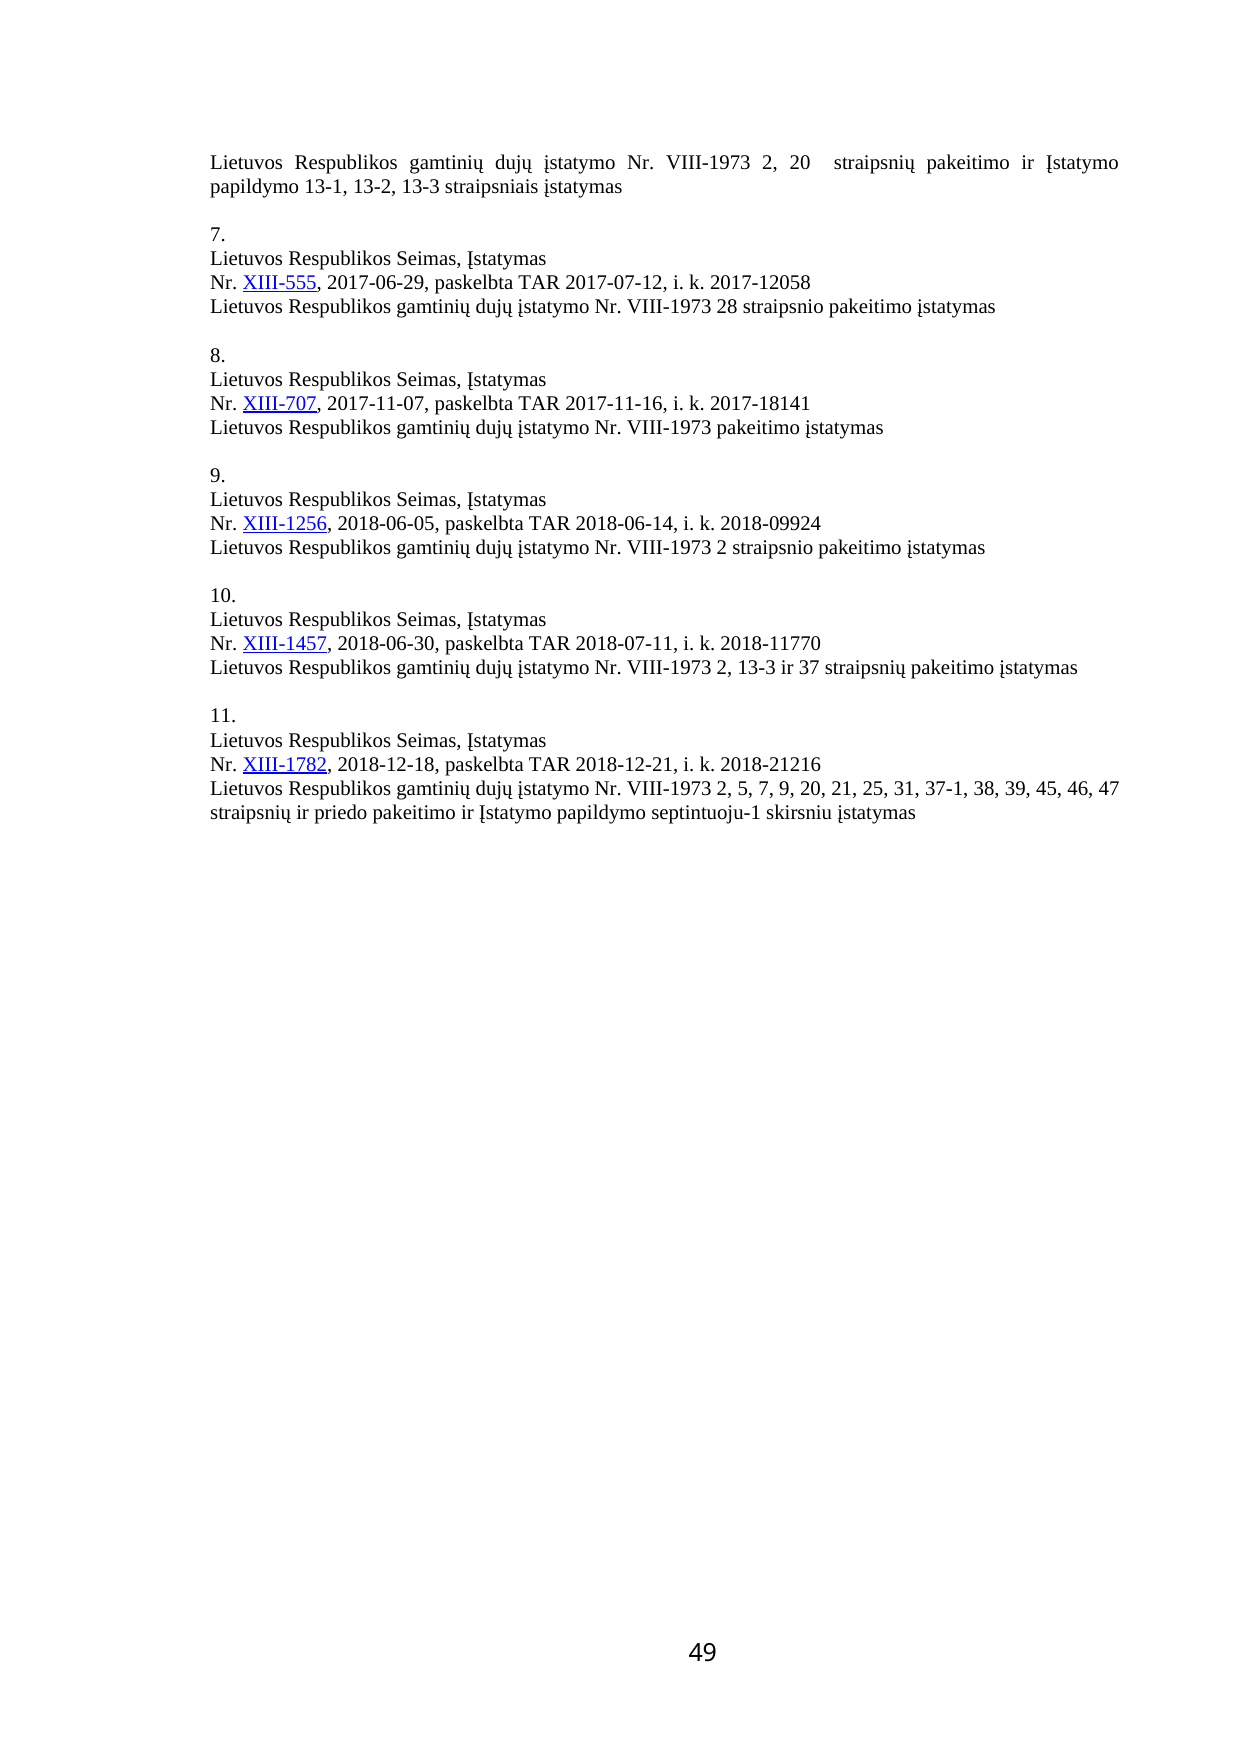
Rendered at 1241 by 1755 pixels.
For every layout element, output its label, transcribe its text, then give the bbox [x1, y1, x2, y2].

text Nr. XIII-555, 2017-06-29, paskelbta TAR 2017-07-12, i. k. 2017-12058 [210, 270, 1120, 294]
text Lietuvos Respublikos gamtinių dujų įstatymo Nr. VIII-1973 2, 20 straipsnių pakeitimo ir Įstatymo papildymo 13-1, 13-2, 13-3 straipsniais įstatymas [210, 150, 1120, 198]
text Lietuvos Respublikos gamtinių dujų įstatymo Nr. VIII-1973 2, 13-3 ir 37 straipsnių pakeitimo įstatymas [210, 655, 1120, 679]
text Lietuvos Respublikos gamtinių dujų įstatymo Nr. VIII-1973 2 straipsnio pakeitimo įstatymas [210, 535, 1120, 559]
text Lietuvos Respublikos gamtinių dujų įstatymo Nr. VIII-1973 2, 5, 7, 9, 20, 21, 25, 31, 37-1, 38, 39, 45, 46, 47 straipsnių ir priedo pakeitimo ir Įstatymo papildymo septintuoju-1 skirsniu įstatymas [210, 776, 1120, 824]
text Lietuvos Respublikos Seimas, Įstatymas [210, 246, 1120, 270]
text 8. [210, 342, 1120, 367]
text Lietuvos Respublikos gamtinių dujų įstatymo Nr. VIII-1973 pakeitimo įstatymas [210, 415, 1120, 439]
text 9. [210, 463, 1120, 487]
text Lietuvos Respublikos gamtinių dujų įstatymo Nr. VIII-1973 28 straipsnio pakeitimo įstatymas [210, 294, 1120, 318]
text Lietuvos Respublikos Seimas, Įstatymas [210, 727, 1120, 752]
text Lietuvos Respublikos Seimas, Įstatymas [210, 367, 1120, 391]
text Nr. XIII-1782, 2018-12-18, paskelbta TAR 2018-12-21, i. k. 2018-21216 [210, 752, 1120, 776]
text Nr. XIII-1457, 2018-06-30, paskelbta TAR 2018-07-11, i. k. 2018-11770 [210, 631, 1120, 655]
text Nr. XIII-707, 2017-11-07, paskelbta TAR 2017-11-16, i. k. 2017-18141 [210, 391, 1120, 415]
text Nr. XIII-1256, 2018-06-05, paskelbta TAR 2018-06-14, i. k. 2018-09924 [210, 511, 1120, 535]
text 7. [210, 222, 1120, 246]
text Lietuvos Respublikos Seimas, Įstatymas [210, 487, 1120, 511]
text 10. [210, 583, 1120, 607]
text Lietuvos Respublikos Seimas, Įstatymas [210, 607, 1120, 631]
text 11. [210, 703, 1120, 727]
